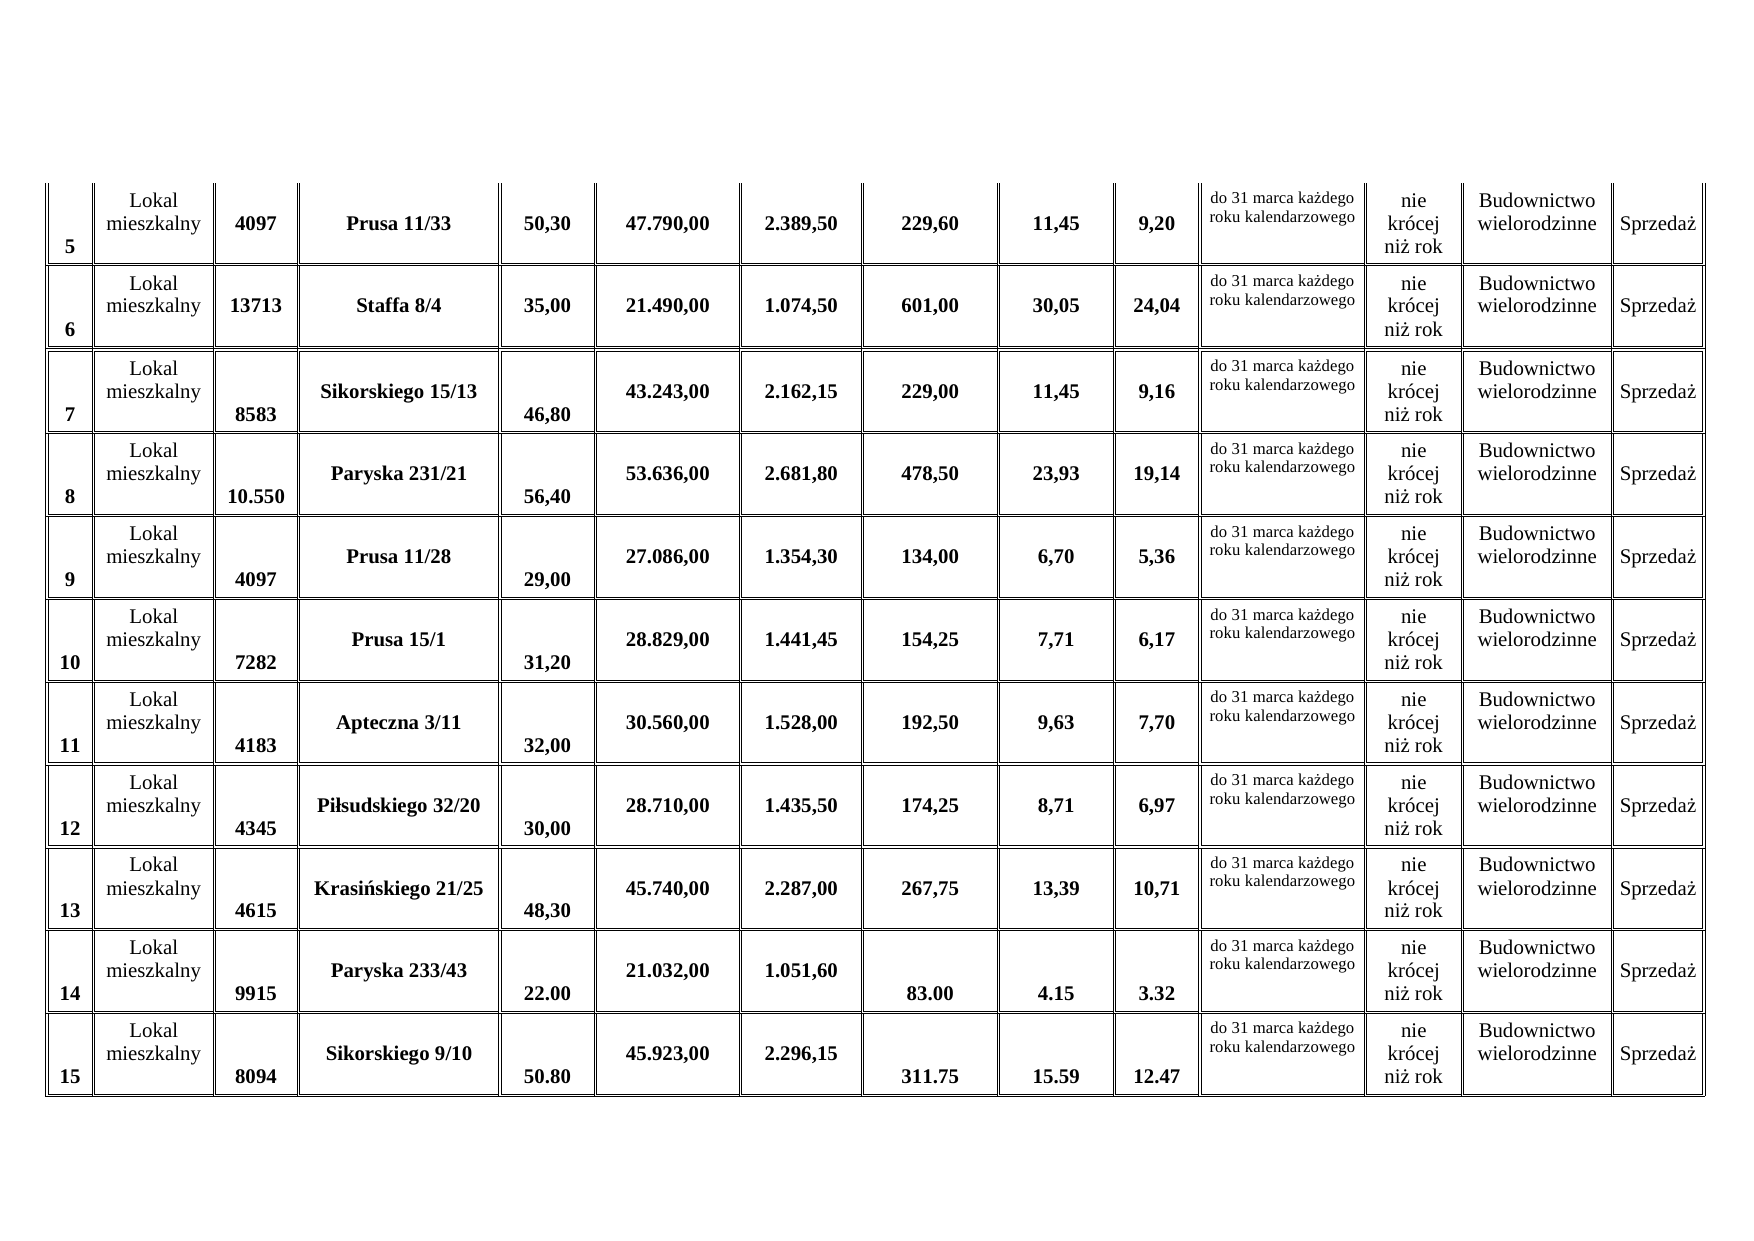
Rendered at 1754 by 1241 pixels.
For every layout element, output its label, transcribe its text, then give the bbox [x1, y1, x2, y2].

table_cell Sprzedaż [1614, 849, 1702, 928]
table_cell Prusa 11/33 [300, 183, 498, 263]
table_cell do 31 marca każdego roku kalendarzowego [1202, 183, 1364, 263]
table_cell Lokal mieszkalny [95, 517, 213, 597]
table_cell 9,63 [1000, 683, 1113, 762]
table_cell 2.296,15 [742, 1014, 861, 1094]
table_cell nie krócej niż rok [1367, 766, 1461, 845]
table_cell 3,32 [1116, 931, 1198, 1011]
table_cell 4,15 [1000, 931, 1113, 1011]
table_cell 30,00 [502, 766, 594, 845]
table_cell 15 [49, 1014, 92, 1094]
table_cell 30.560,00 [597, 683, 739, 762]
table_cell Sprzedaż [1614, 931, 1702, 1011]
table_cell nie krócej niż rok [1367, 266, 1461, 346]
table_cell Sprzedaż [1614, 517, 1702, 597]
table_cell nie krócej niż rok [1367, 352, 1461, 431]
table_cell 8 [49, 434, 92, 514]
table_cell Prusa 15/1 [300, 600, 498, 680]
table_cell 229,00 [864, 352, 997, 431]
table_cell do 31 marca każdego roku kalendarzowego [1202, 434, 1364, 514]
table_cell Budownictwo wielorodzinne [1464, 931, 1611, 1011]
table_cell Sprzedaż [1614, 183, 1702, 263]
table_cell 50,80 [502, 1014, 594, 1094]
table_cell 13713 [216, 266, 297, 346]
table_cell Budownictwo wielorodzinne [1464, 600, 1611, 680]
table_cell 10.550 [216, 434, 297, 514]
table_cell 10,71 [1116, 849, 1198, 928]
table_cell 32,00 [502, 683, 594, 762]
table_cell 4097 [216, 183, 297, 263]
table_cell Budownictwo wielorodzinne [1464, 434, 1611, 514]
table_cell Sikorskiego 9/10 [300, 1014, 498, 1094]
table_cell 56,40 [502, 434, 594, 514]
table_cell 9915 [216, 931, 297, 1011]
table_cell 30,05 [1000, 266, 1113, 346]
table_cell nie krócej niż rok [1367, 434, 1461, 514]
table_cell Budownictwo wielorodzinne [1464, 849, 1611, 928]
table_cell 11,45 [1000, 183, 1113, 263]
table_cell Sikorskiego 15/13 [300, 352, 498, 431]
table_cell 11,45 [1000, 352, 1113, 431]
table_cell Budownictwo wielorodzinne [1464, 266, 1611, 346]
table_cell 154,25 [864, 600, 997, 680]
table_cell 23,93 [1000, 434, 1113, 514]
table_cell nie krócej niż rok [1367, 183, 1461, 263]
table_cell do 31 marca każdego roku kalendarzowego [1202, 849, 1364, 928]
table_cell do 31 marca każdego roku kalendarzowego [1202, 683, 1364, 762]
table_cell 21.490,00 [597, 266, 739, 346]
table_cell Sprzedaż [1614, 1014, 1702, 1094]
table_cell nie krócej niż rok [1367, 683, 1461, 762]
table_cell 601,00 [864, 266, 997, 346]
table_cell 46,80 [502, 352, 594, 431]
table_cell 31,20 [502, 600, 594, 680]
table_cell do 31 marca każdego roku kalendarzowego [1202, 517, 1364, 597]
table_cell Lokal mieszkalny [95, 352, 213, 431]
table_cell 2.287,00 [742, 849, 861, 928]
table_cell Budownictwo wielorodzinne [1464, 766, 1611, 845]
table_cell Sprzedaż [1614, 766, 1702, 845]
table_cell 6,17 [1116, 600, 1198, 680]
table_cell nie krócej niż rok [1367, 849, 1461, 928]
table_cell Lokal mieszkalny [95, 183, 213, 263]
table_cell 5,36 [1116, 517, 1198, 597]
table_cell nie krócej niż rok [1367, 931, 1461, 1011]
table_cell 11 [49, 683, 92, 762]
table_cell 19,14 [1116, 434, 1198, 514]
table_cell Lokal mieszkalny [95, 766, 213, 845]
table_cell 9 [49, 517, 92, 597]
table_cell 1.435,50 [742, 766, 861, 845]
table_cell 267,75 [864, 849, 997, 928]
table_cell Lokal mieszkalny [95, 266, 213, 346]
table_cell do 31 marca każdego roku kalendarzowego [1202, 266, 1364, 346]
table_cell 8,71 [1000, 766, 1113, 845]
table_cell 4345 [216, 766, 297, 845]
table_cell 47.790,00 [597, 183, 739, 263]
table_cell do 31 marca każdego roku kalendarzowego [1202, 600, 1364, 680]
table_cell 7 [49, 352, 92, 431]
table_cell Krasińskiego 21/25 [300, 849, 498, 928]
table_cell Staffa 8/4 [300, 266, 498, 346]
table_cell 13,39 [1000, 849, 1113, 928]
table_cell Lokal mieszkalny [95, 849, 213, 928]
table_cell 2.162,15 [742, 352, 861, 431]
table_cell 134,00 [864, 517, 997, 597]
table_cell 192,50 [864, 683, 997, 762]
table_cell Budownictwo wielorodzinne [1464, 683, 1611, 762]
table_cell 12 [49, 766, 92, 845]
table_cell Sprzedaż [1614, 600, 1702, 680]
table_cell 1.354,30 [742, 517, 861, 597]
table_cell 83,00 [864, 931, 997, 1011]
table_cell nie krócej niż rok [1367, 1014, 1461, 1094]
table_cell Paryska 233/43 [300, 931, 498, 1011]
table_cell 1.051,60 [742, 931, 861, 1011]
table_cell Prusa 11/28 [300, 517, 498, 597]
table_cell nie krócej niż rok [1367, 517, 1461, 597]
table_cell do 31 marca każdego roku kalendarzowego [1202, 766, 1364, 845]
table_cell 12,47 [1116, 1014, 1198, 1094]
table_cell 13 [49, 849, 92, 928]
table_cell 6,70 [1000, 517, 1113, 597]
table_cell 2.681,80 [742, 434, 861, 514]
table_cell 24,04 [1116, 266, 1198, 346]
table_cell do 31 marca każdego roku kalendarzowego [1202, 931, 1364, 1011]
table_cell Budownictwo wielorodzinne [1464, 183, 1611, 263]
table_cell 8583 [216, 352, 297, 431]
table_cell Lokal mieszkalny [95, 931, 213, 1011]
table_cell 9,16 [1116, 352, 1198, 431]
table_cell 311,75 [864, 1014, 997, 1094]
table_cell nie krócej niż rok [1367, 600, 1461, 680]
table_cell do 31 marca każdego roku kalendarzowego [1202, 352, 1364, 431]
table_cell 14 [49, 931, 92, 1011]
table_cell 7,71 [1000, 600, 1113, 680]
table_cell 45.740,00 [597, 849, 739, 928]
table_cell 43.243,00 [597, 352, 739, 431]
table_cell Lokal mieszkalny [95, 1014, 213, 1094]
table_cell 10 [49, 600, 92, 680]
table_cell 1.441,45 [742, 600, 861, 680]
table_cell Sprzedaż [1614, 434, 1702, 514]
table_cell Budownictwo wielorodzinne [1464, 517, 1611, 597]
table_cell 174,25 [864, 766, 997, 845]
table_cell 7,70 [1116, 683, 1198, 762]
table_cell 15,59 [1000, 1014, 1113, 1094]
table_cell 2.389,50 [742, 183, 861, 263]
table_cell Lokal mieszkalny [95, 600, 213, 680]
table_cell Apteczna 3/11 [300, 683, 498, 762]
table_cell 35,00 [502, 266, 594, 346]
table_cell 4183 [216, 683, 297, 762]
table_cell 22,00 [502, 931, 594, 1011]
table_cell 48,30 [502, 849, 594, 928]
table_cell 1.528,00 [742, 683, 861, 762]
table_cell 50,30 [502, 183, 594, 263]
table_cell 28.829,00 [597, 600, 739, 680]
table_cell 29,00 [502, 517, 594, 597]
table_cell 6,97 [1116, 766, 1198, 845]
table_cell Budownictwo wielorodzinne [1464, 352, 1611, 431]
table_cell 28.710,00 [597, 766, 739, 845]
table_cell 21.032,00 [597, 931, 739, 1011]
table_cell 478,50 [864, 434, 997, 514]
table_cell 4615 [216, 849, 297, 928]
table_cell 53.636,00 [597, 434, 739, 514]
table_cell Lokal mieszkalny [95, 683, 213, 762]
table_cell 8094 [216, 1014, 297, 1094]
table_cell 9,20 [1116, 183, 1198, 263]
table_cell Lokal mieszkalny [95, 434, 213, 514]
table_cell 229,60 [864, 183, 997, 263]
table_cell 4097 [216, 517, 297, 597]
table_cell 45.923,00 [597, 1014, 739, 1094]
table_cell 5 [49, 183, 92, 263]
table_cell 27.086,00 [597, 517, 739, 597]
table_cell Budownictwo wielorodzinne [1464, 1014, 1611, 1094]
table_cell 7282 [216, 600, 297, 680]
table_cell Sprzedaż [1614, 266, 1702, 346]
table_cell Sprzedaż [1614, 683, 1702, 762]
table_cell do 31 marca każdego roku kalendarzowego [1202, 1014, 1364, 1094]
table_cell Piłsudskiego 32/20 [300, 766, 498, 845]
table_cell Paryska 231/21 [300, 434, 498, 514]
table_cell 1.074,50 [742, 266, 861, 346]
table_cell 6 [49, 266, 92, 346]
